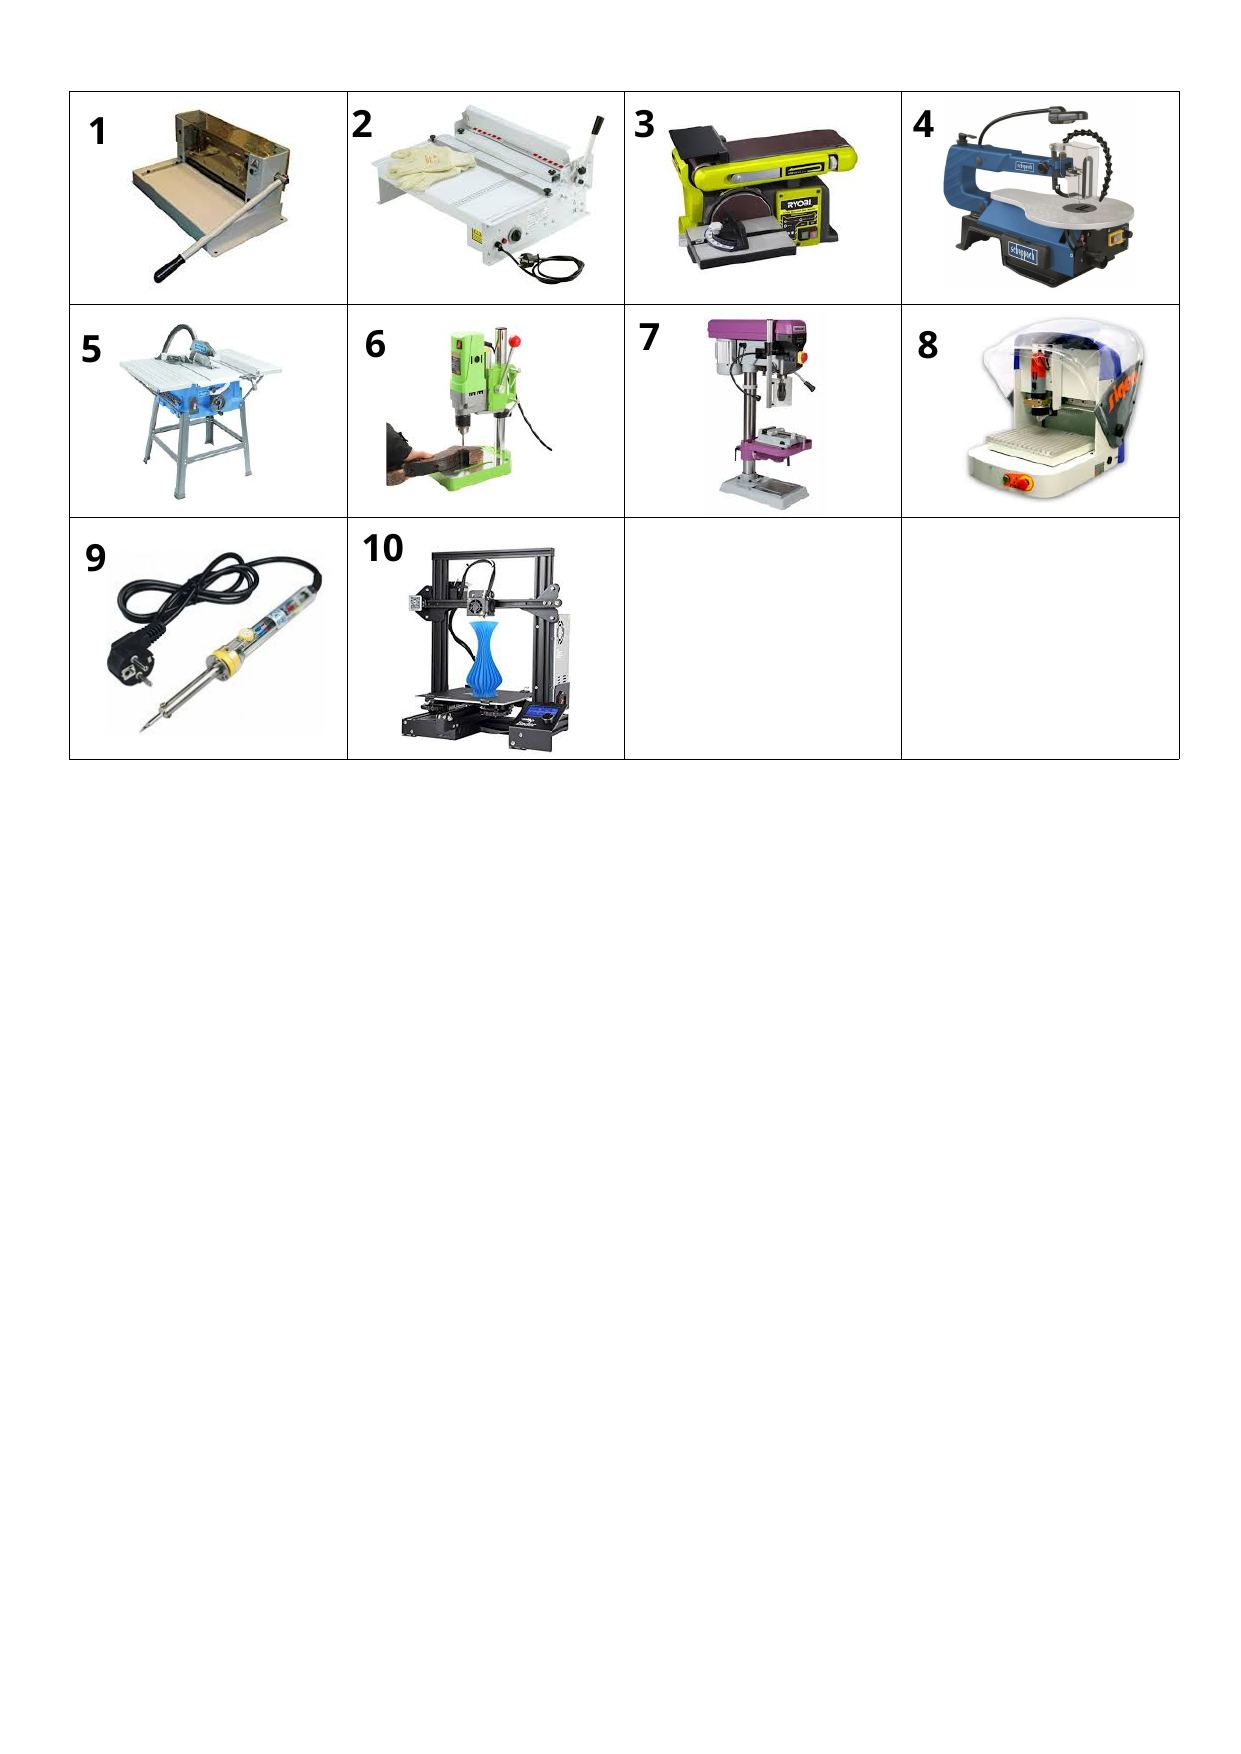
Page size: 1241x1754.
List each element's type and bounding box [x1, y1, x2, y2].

picture [90, 533, 334, 744]
picture [376, 538, 595, 757]
table_cell [70, 305, 347, 517]
picture [954, 310, 1151, 506]
picture [942, 97, 1139, 294]
table_cell [348, 305, 624, 517]
table_cell [902, 518, 1179, 758]
table_cell [625, 305, 901, 517]
picture [87, 103, 335, 290]
table_header [902, 92, 1179, 304]
table_header [70, 92, 347, 304]
picture [117, 321, 285, 503]
table_header [625, 92, 901, 304]
table_header [348, 92, 624, 304]
table_cell [348, 518, 624, 758]
picture [92, 548, 99, 557]
table_cell [625, 518, 901, 758]
picture [362, 97, 609, 290]
table_cell [902, 305, 1179, 517]
picture [660, 310, 866, 515]
picture [90, 559, 100, 567]
picture [662, 97, 863, 297]
picture [386, 310, 585, 508]
table_cell [70, 518, 347, 758]
picture [389, 538, 396, 557]
